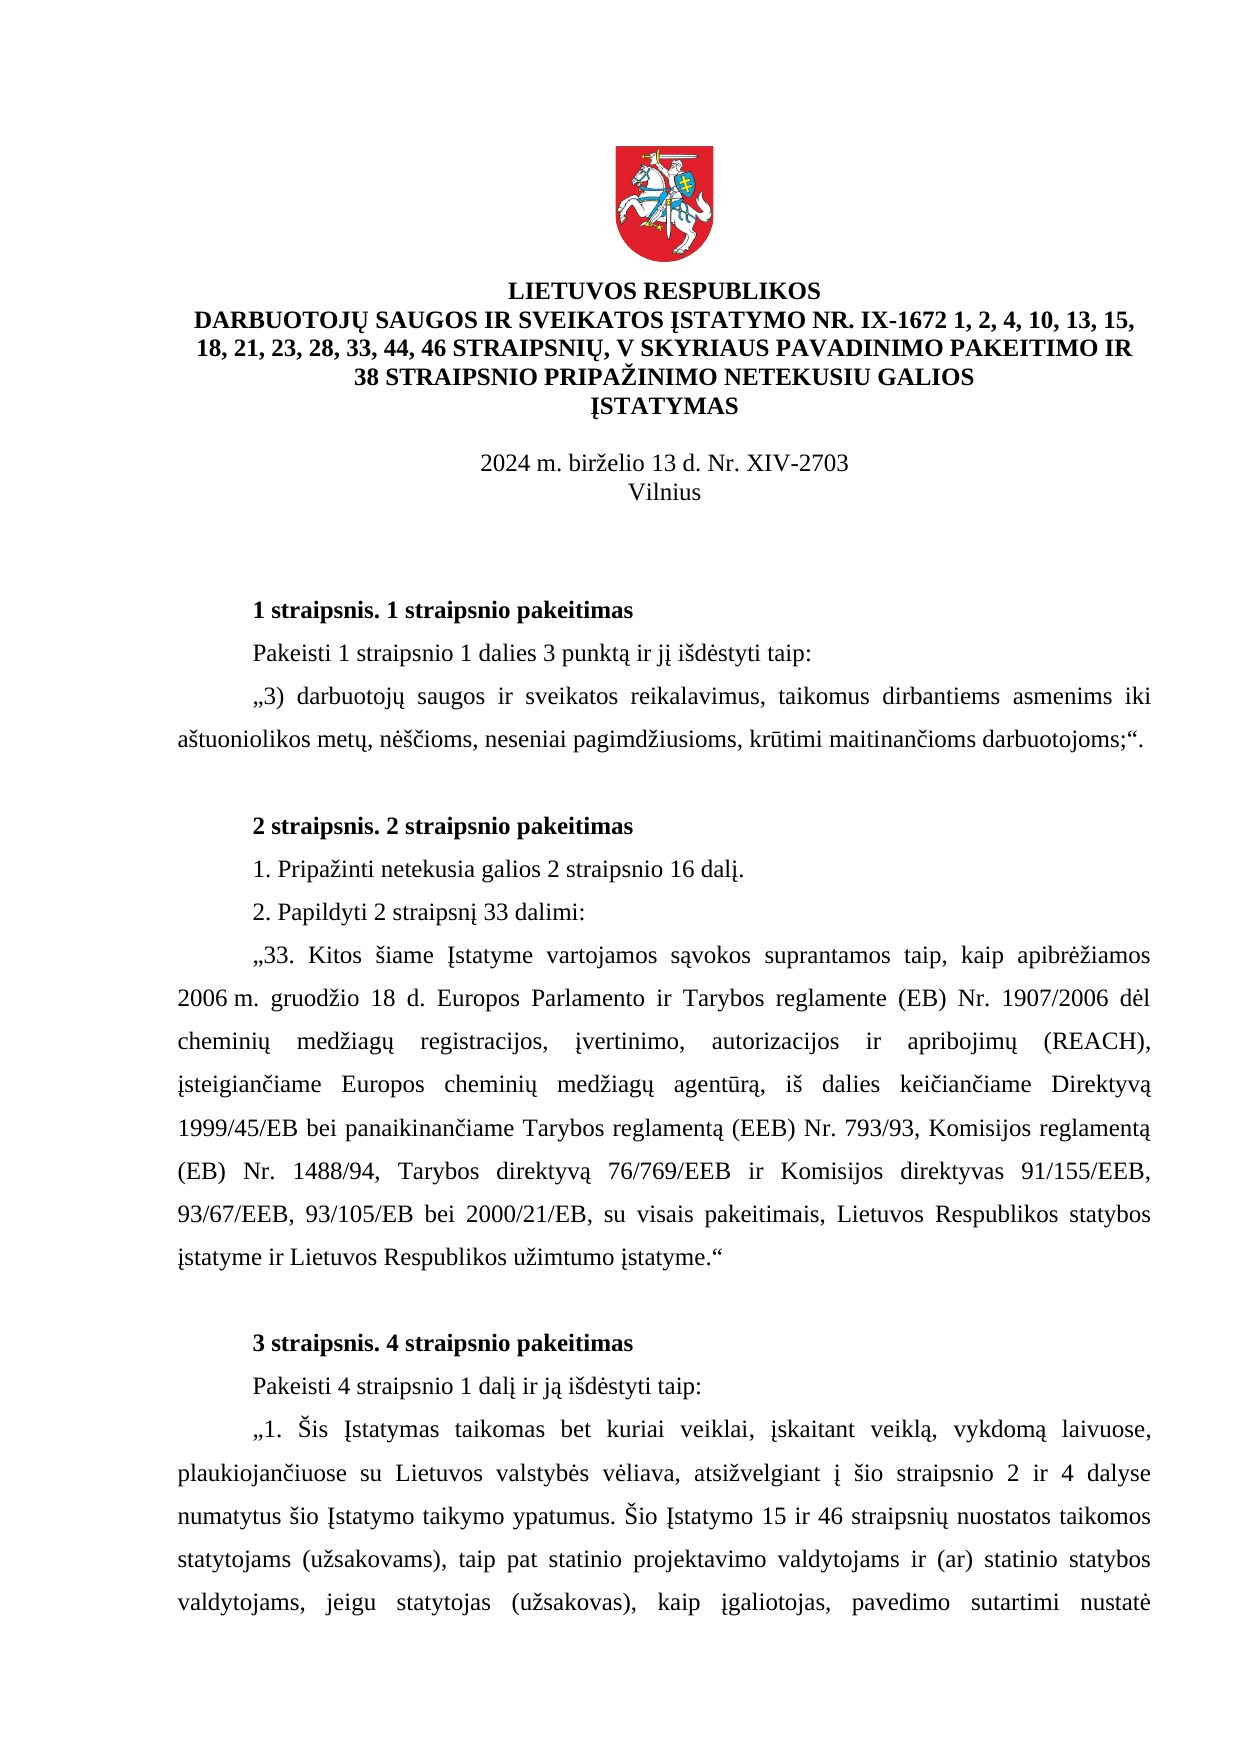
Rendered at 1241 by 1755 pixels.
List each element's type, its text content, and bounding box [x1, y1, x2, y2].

text „1. Šis Įstatymas taikomas bet kuriai veiklai, įskaitant veiklą, vykdomą laivuose, plaukiojančiuose su Lietuvos valstybės vėliava, atsižvelgiant į šio straipsnio 2 ir 4 dalyse numatytus šio Įstatymo taikymo ypatumus. Šio Įstatymo 15 ir 46 straipsnių nuostatos taikomos statytojams (užsakovams), taip pat statinio projektavimo valdytojams ir (ar) statinio statybos valdytojams, jeigu statytojas (užsakovas), kaip įgaliotojas, pavedimo sutartimi nustatė [177, 1414, 1152, 1616]
text DARBUOTOJŲ SAUGOS IR SVEIKATOS ĮSTATYMO NR. IX-1672 1, 2, 4, 10, 13, 15, 18, 21, 23, 28, 33, 44, 46 STRAIPSNIŲ, V SKYRIAUS PAVADINIMO PAKEITIMO IR 38 STRAIPSNIO PRIPAŽINIMO NETEKUSIU GALIOS [177, 305, 1152, 391]
text „3) darbuotojų saugos ir sveikatos reikalavimus, taikomus dirbantiems asmenims iki aštuoniolikos metų, nėščioms, neseniai pagimdžiusioms, krūtimi maitinančioms darbuotojoms;“. [177, 681, 1152, 753]
text 2 straipsnis. 2 straipsnio pakeitimas [177, 811, 1152, 839]
text 2024 m. birželio 13 d. Nr. XIV-2703 [177, 448, 1152, 477]
text ĮSTATYMAS [177, 391, 1152, 420]
text 2. Papildyti 2 straipsnį 33 dalimi: [177, 897, 1152, 926]
text 1 straipsnis. 1 straipsnio pakeitimas [177, 595, 1152, 624]
text „33. Kitos šiame Įstatyme vartojamos sąvokos suprantamos taip, kaip apibrėžiamos 2006 m. gruodžio 18 d. Europos Parlamento ir Tarybos reglamente (EB) Nr. 1907/2006 dėl cheminių medžiagų registracijos, įvertinimo, autorizacijos ir apribojimų (REACH), įsteigiančiame Europos cheminių medžiagų agentūrą, iš dalies keičiančiame Direktyvą 1999/45/EB bei panaikinančiame Tarybos reglamentą (EEB) Nr. 793/93, Komisijos reglamentą (EB) Nr. 1488/94, Tarybos direktyvą 76/769/EEB ir Komisijos direktyvas 91/155/EEB, 93/67/EEB, 93/105/EB bei 2000/21/EB, su visais pakeitimais, Lietuvos Respublikos statybos įstatyme ir Lietuvos Respublikos užimtumo įstatyme.“ [177, 940, 1152, 1271]
text 1. Pripažinti netekusia galios 2 straipsnio 16 dalį. [177, 854, 1152, 883]
text LIETUVOS RESPUBLIKOS [177, 276, 1152, 305]
text Pakeisti 4 straipsnio 1 dalį ir ją išdėstyti taip: [177, 1371, 1152, 1400]
text Pakeisti 1 straipsnio 1 dalies 3 punktą ir jį išdėstyti taip: [177, 638, 1152, 667]
text Vilnius [177, 477, 1152, 506]
text 3 straipsnis. 4 straipsnio pakeitimas [177, 1328, 1152, 1357]
